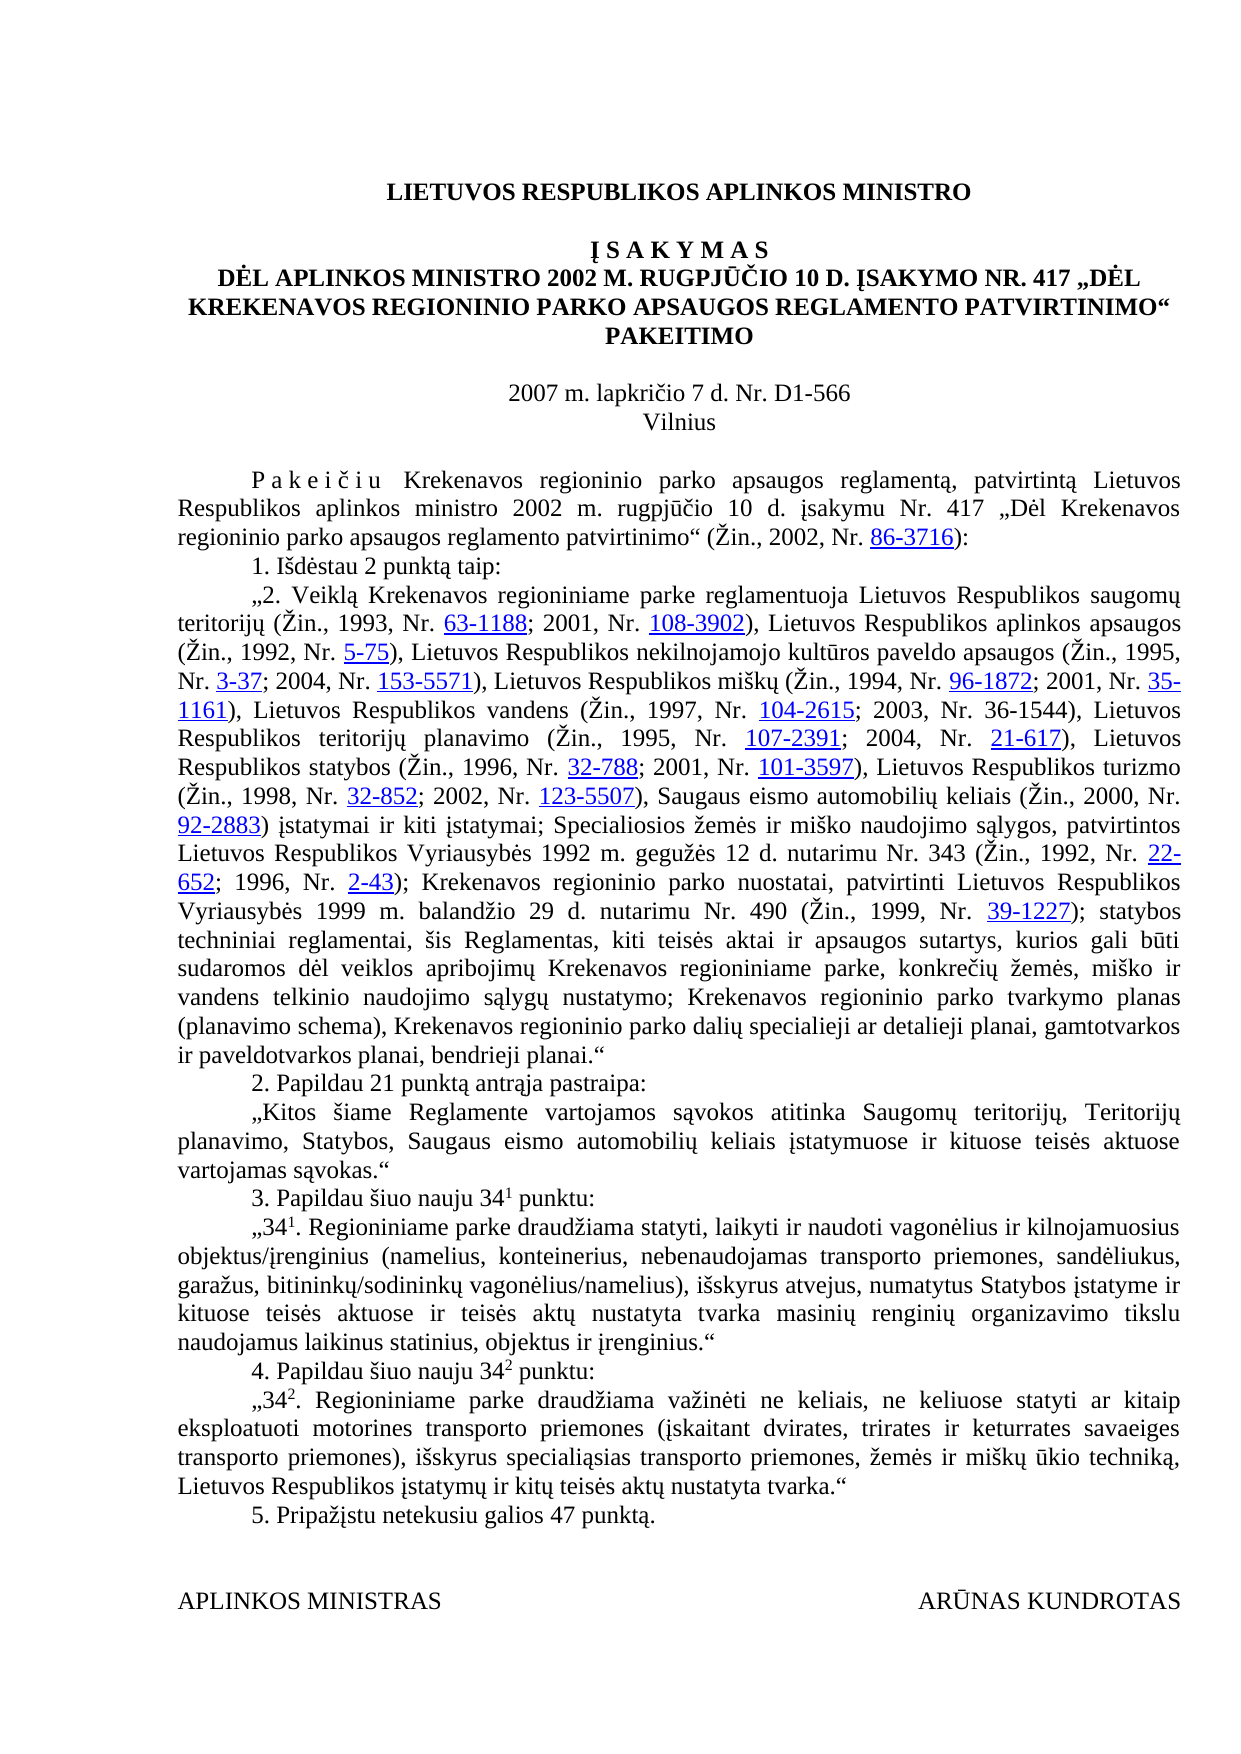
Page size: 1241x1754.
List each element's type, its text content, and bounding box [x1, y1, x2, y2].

text „342. Regioniniame parke draudžiama važinėti ne keliais, ne keliuose statyti ar kitaip eksploatuoti motorines transporto priemones (įskaitant dvirates, trirates ir keturrates savaeiges transporto priemones), išskyrus specialiąsias transporto priemones, žemės ir miškų ūkio techniką, Lietuvos Respublikos įstatymų ir kitų teisės aktų nustatyta tvarka.“ [177, 1385, 1181, 1500]
text 2. Papildau 21 punktą antrąja pastraipa: [177, 1068, 1181, 1097]
text „Kitos šiame Reglamente vartojamos sąvokos atitinka Saugomų teritorijų, Teritorijų planavimo, Statybos, Saugaus eismo automobilių keliais įstatymuose ir kituose teisės aktuose vartojamas sąvokas.“ [177, 1097, 1181, 1183]
text 1. Išdėstau 2 punktą taip: [177, 551, 1181, 580]
text „341. Regioniniame parke draudžiama statyti, laikyti ir naudoti vagonėlius ir kilnojamuosius objektus/įrenginius (namelius, konteinerius, nebenaudojamas transporto priemones, sandėliukus, garažus, bitininkų/sodininkų vagonėlius/namelius), išskyrus atvejus, numatytus Statybos įstatyme ir kituose teisės aktuose ir teisės aktų nustatyta tvarka masinių renginių organizavimo tikslu naudojamus laikinus statinius, objektus ir įrenginius.“ [177, 1212, 1181, 1356]
text Pakeičiu Krekenavos regioninio parko apsaugos reglamentą, patvirtintą Lietuvos Respublikos aplinkos ministro 2002 m. rugpjūčio 10 d. įsakymu Nr. 417 „Dėl Krekenavos regioninio parko apsaugos reglamento patvirtinimo“ (Žin., 2002, Nr. 86-3716): [177, 465, 1181, 551]
text Vilnius [177, 407, 1181, 436]
text LIETUVOS RESPUBLIKOS APLINKOS MINISTRO [177, 177, 1181, 206]
text Į S A K Y M A S [177, 235, 1181, 263]
text 2007 m. lapkričio 7 d. Nr. D1-566 [177, 378, 1181, 407]
text DĖL APLINKOS MINISTRO 2002 M. RUGPJŪČIO 10 D. ĮSAKYMO NR. 417 „DĖL KREKENAVOS REGIONINIO PARKO APSAUGOS REGLAMENTO PATVIRTINIMO“ PAKEITIMO [177, 263, 1181, 350]
text APLINKOS MINISTRAS ARŪNAS KUNDROTAS [177, 1586, 1181, 1615]
text 5. Pripažįstu netekusiu galios 47 punktą. [177, 1500, 1181, 1528]
text 3. Papildau šiuo nauju 341 punktu: [177, 1183, 1181, 1212]
text 4. Papildau šiuo nauju 342 punktu: [177, 1356, 1181, 1385]
text „2. Veiklą Krekenavos regioniniame parke reglamentuoja Lietuvos Respublikos saugomų teritorijų (Žin., 1993, Nr. 63-1188; 2001, Nr. 108-3902), Lietuvos Respublikos aplinkos apsaugos (Žin., 1992, Nr. 5-75), Lietuvos Respublikos nekilnojamojo kultūros paveldo apsaugos (Žin., 1995, Nr. 3-37; 2004, Nr. 153-5571), Lietuvos Respublikos miškų (Žin., 1994, Nr. 96-1872; 2001, Nr. 35-1161), Lietuvos Respublikos vandens (Žin., 1997, Nr. 104-2615; 2003, Nr. 36-1544), Lietuvos Respublikos teritorijų planavimo (Žin., 1995, Nr. 107-2391; 2004, Nr. 21-617), Lietuvos Respublikos statybos (Žin., 1996, Nr. 32-788; 2001, Nr. 101-3597), Lietuvos Respublikos turizmo (Žin., 1998, Nr. 32-852; 2002, Nr. 123-5507), Saugaus eismo automobilių keliais (Žin., 2000, Nr. 92-2883) įstatymai ir kiti įstatymai; Specialiosios žemės ir miško naudojimo sąlygos, patvirtintos Lietuvos Respublikos Vyriausybės 1992 m. gegužės 12 d. nutarimu Nr. 343 (Žin., 1992, Nr. 22-652; 1996, Nr. 2-43); Krekenavos regioninio parko nuostatai, patvirtinti Lietuvos Respublikos Vyriausybės 1999 m. balandžio 29 d. nutarimu Nr. 490 (Žin., 1999, Nr. 39-1227); statybos techniniai reglamentai, šis Reglamentas, kiti teisės aktai ir apsaugos sutartys, kurios gali būti sudaromos dėl veiklos apribojimų Krekenavos regioniniame parke, konkrečių žemės, miško ir vandens telkinio naudojimo sąlygų nustatymo; Krekenavos regioninio parko tvarkymo planas (planavimo schema), Krekenavos regioninio parko dalių specialieji ar detalieji planai, gamtotvarkos ir paveldotvarkos planai, bendrieji planai.“ [177, 580, 1181, 1068]
